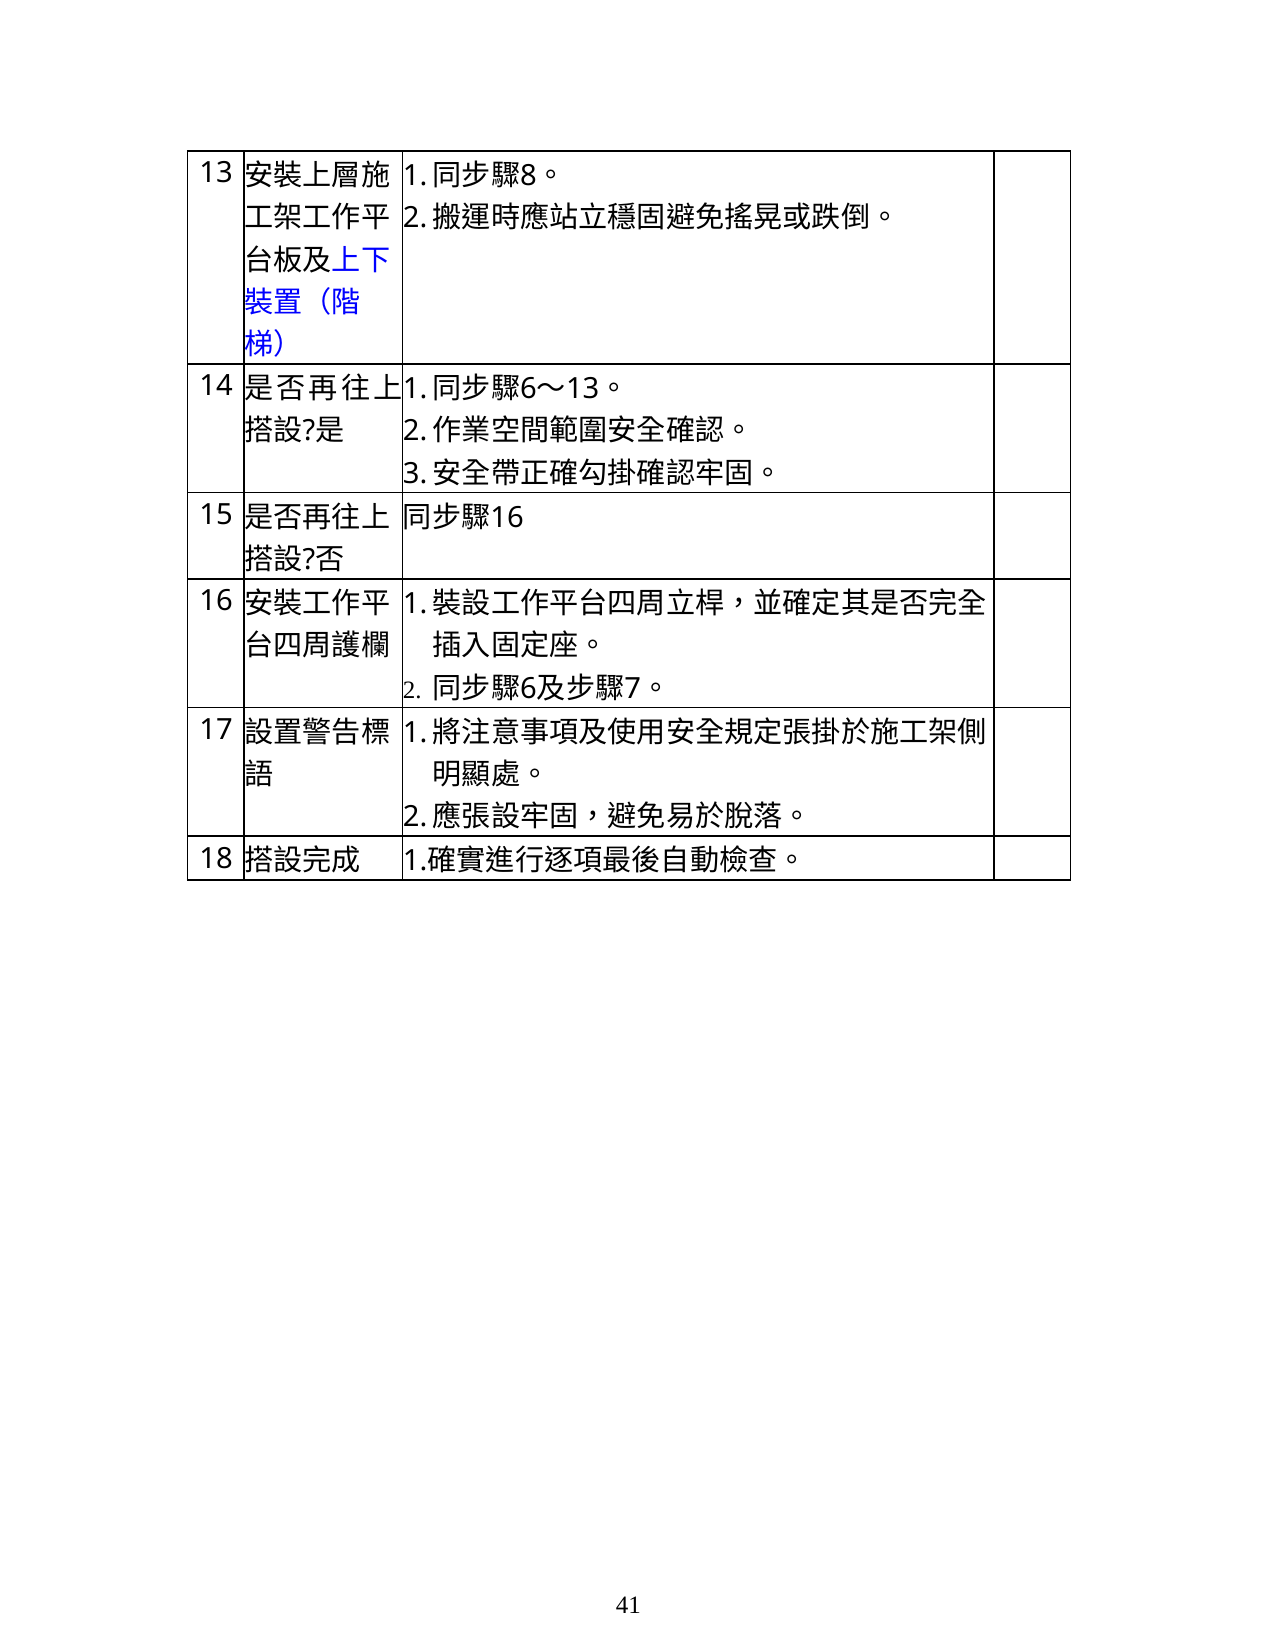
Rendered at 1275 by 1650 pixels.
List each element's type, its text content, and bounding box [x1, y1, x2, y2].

table_cell 將注意事項及使用安全規定張掛於施工架側明顯處。 應張設牢固，避免易於脫落。 [403, 708, 993, 835]
table_cell 16 [188, 580, 243, 707]
table_cell 是否再往上搭設?否 [245, 493, 402, 578]
table_cell 設置警告標語 [245, 708, 402, 835]
table_cell [995, 837, 1070, 879]
table_cell 17 [188, 708, 243, 835]
table_cell 是否再往上搭設?是 [245, 365, 402, 492]
table_cell [995, 152, 1070, 363]
table_cell [995, 580, 1070, 707]
table_cell 安裝上層施工架工作平台板及上下裝置（階梯） [245, 152, 402, 363]
table_cell 13 [188, 152, 243, 363]
table_cell [995, 708, 1070, 835]
table_cell [995, 365, 1070, 492]
table_cell 安裝工作平台四周護欄 [245, 580, 402, 707]
table_cell 裝設工作平台四周立桿，並確定其是否完全插入固定座。 同步驟6及步驟7。 [403, 580, 993, 707]
table_cell 同步驟8。 搬運時應站立穩固避免搖晃或跌倒。 [403, 152, 993, 363]
table_cell [995, 493, 1070, 578]
table_cell 1.確實進行逐項最後自動檢查。 [403, 837, 993, 879]
table_cell 14 [188, 365, 243, 492]
table_cell 同步驟16 [403, 493, 993, 578]
table_cell 18 [188, 837, 243, 879]
table_cell 搭設完成 [245, 837, 402, 879]
table_cell 15 [188, 493, 243, 578]
table_cell 同步驟6～13。 作業空間範圍安全確認。 安全帶正確勾掛確認牢固。 [403, 365, 993, 492]
